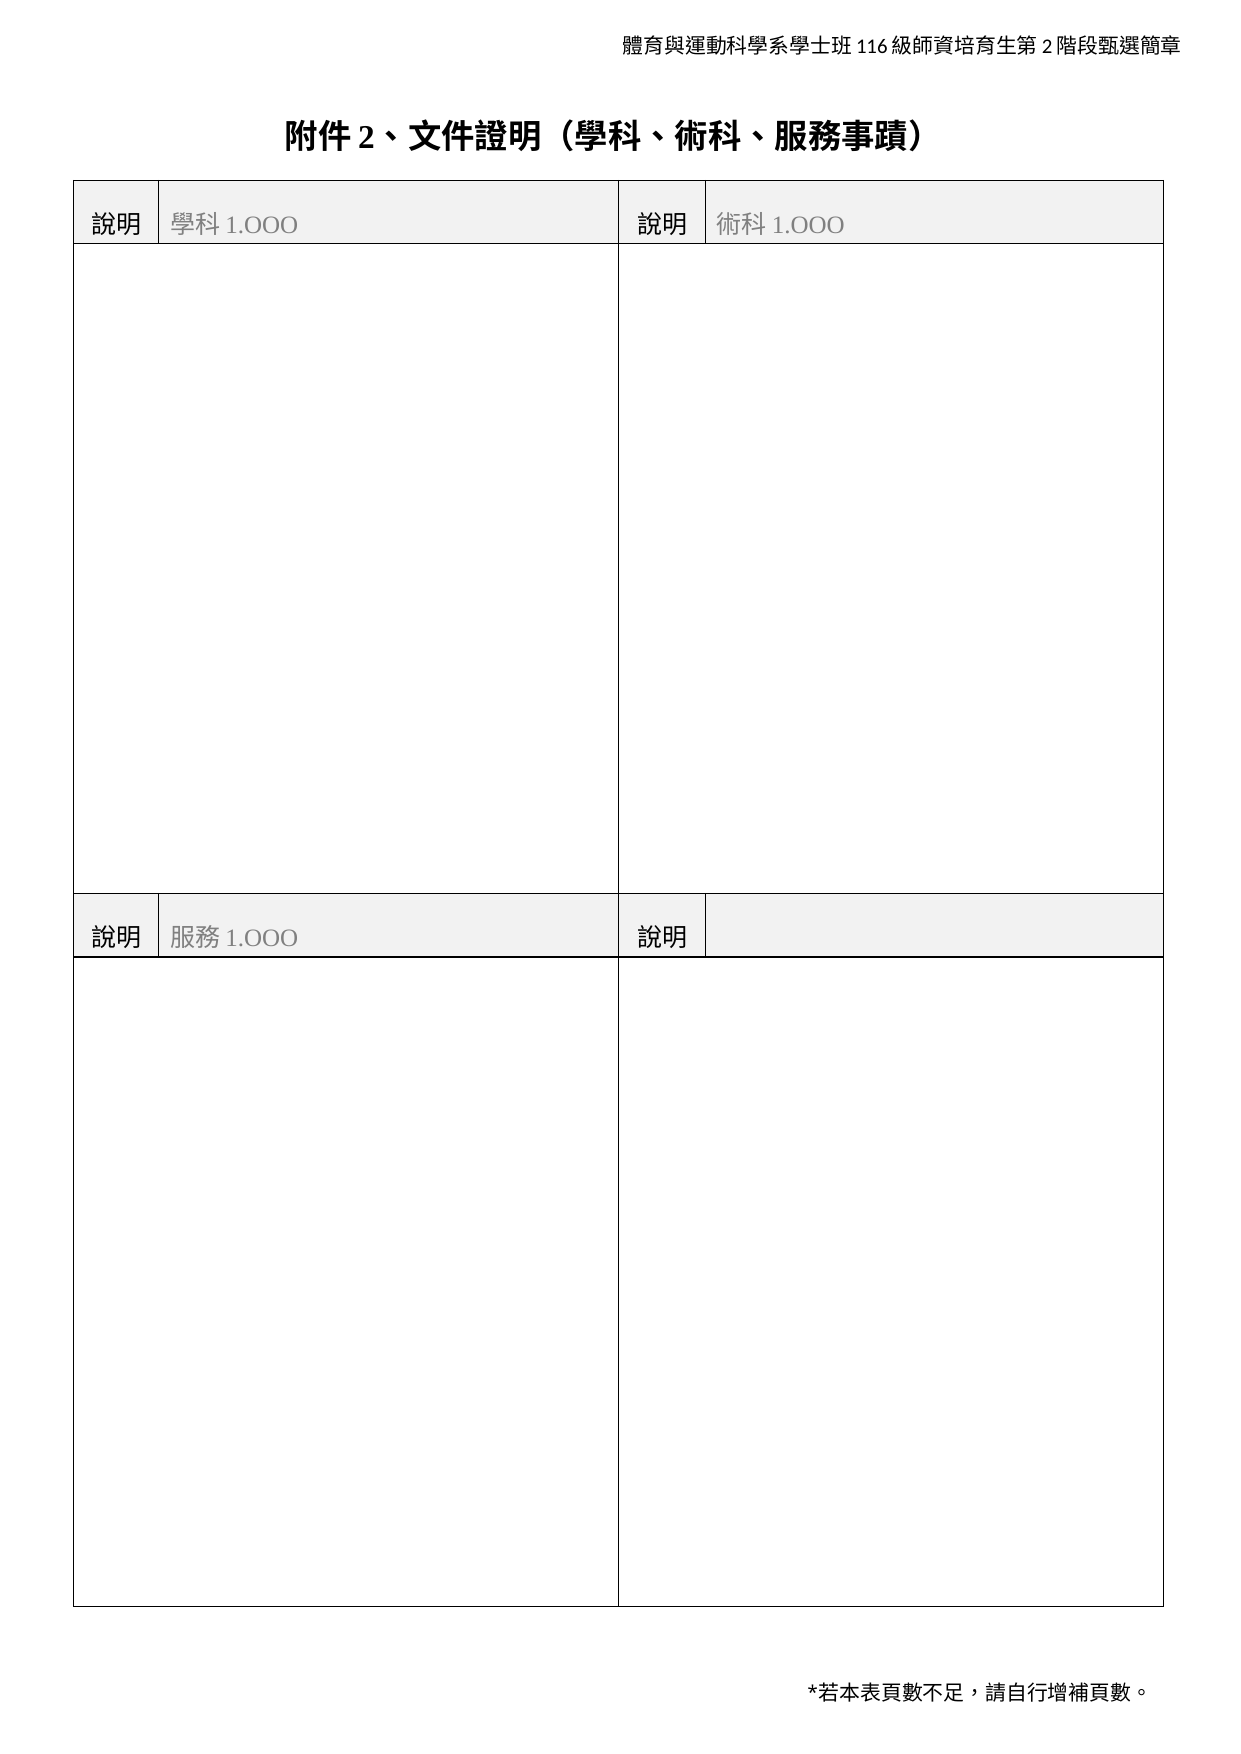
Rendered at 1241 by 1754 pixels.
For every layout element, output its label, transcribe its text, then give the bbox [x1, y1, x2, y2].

table_cell 說明 [74, 894, 158, 956]
table_cell [706, 894, 1163, 956]
table_header 術科1.OOO [706, 181, 1163, 243]
table_cell 說明 [619, 894, 705, 956]
table_header 學科1.OOO [159, 181, 618, 243]
table_header 說明 [74, 181, 158, 243]
table_cell 服務1.OOO [159, 894, 618, 956]
table_cell [619, 244, 1163, 893]
table_header 說明 [619, 181, 705, 243]
table_cell [74, 244, 618, 893]
table_cell [619, 958, 1163, 1606]
text 附件2、文件證明（學科、術科、服務事蹟） [74, 92, 1152, 155]
table_cell [74, 958, 618, 1606]
